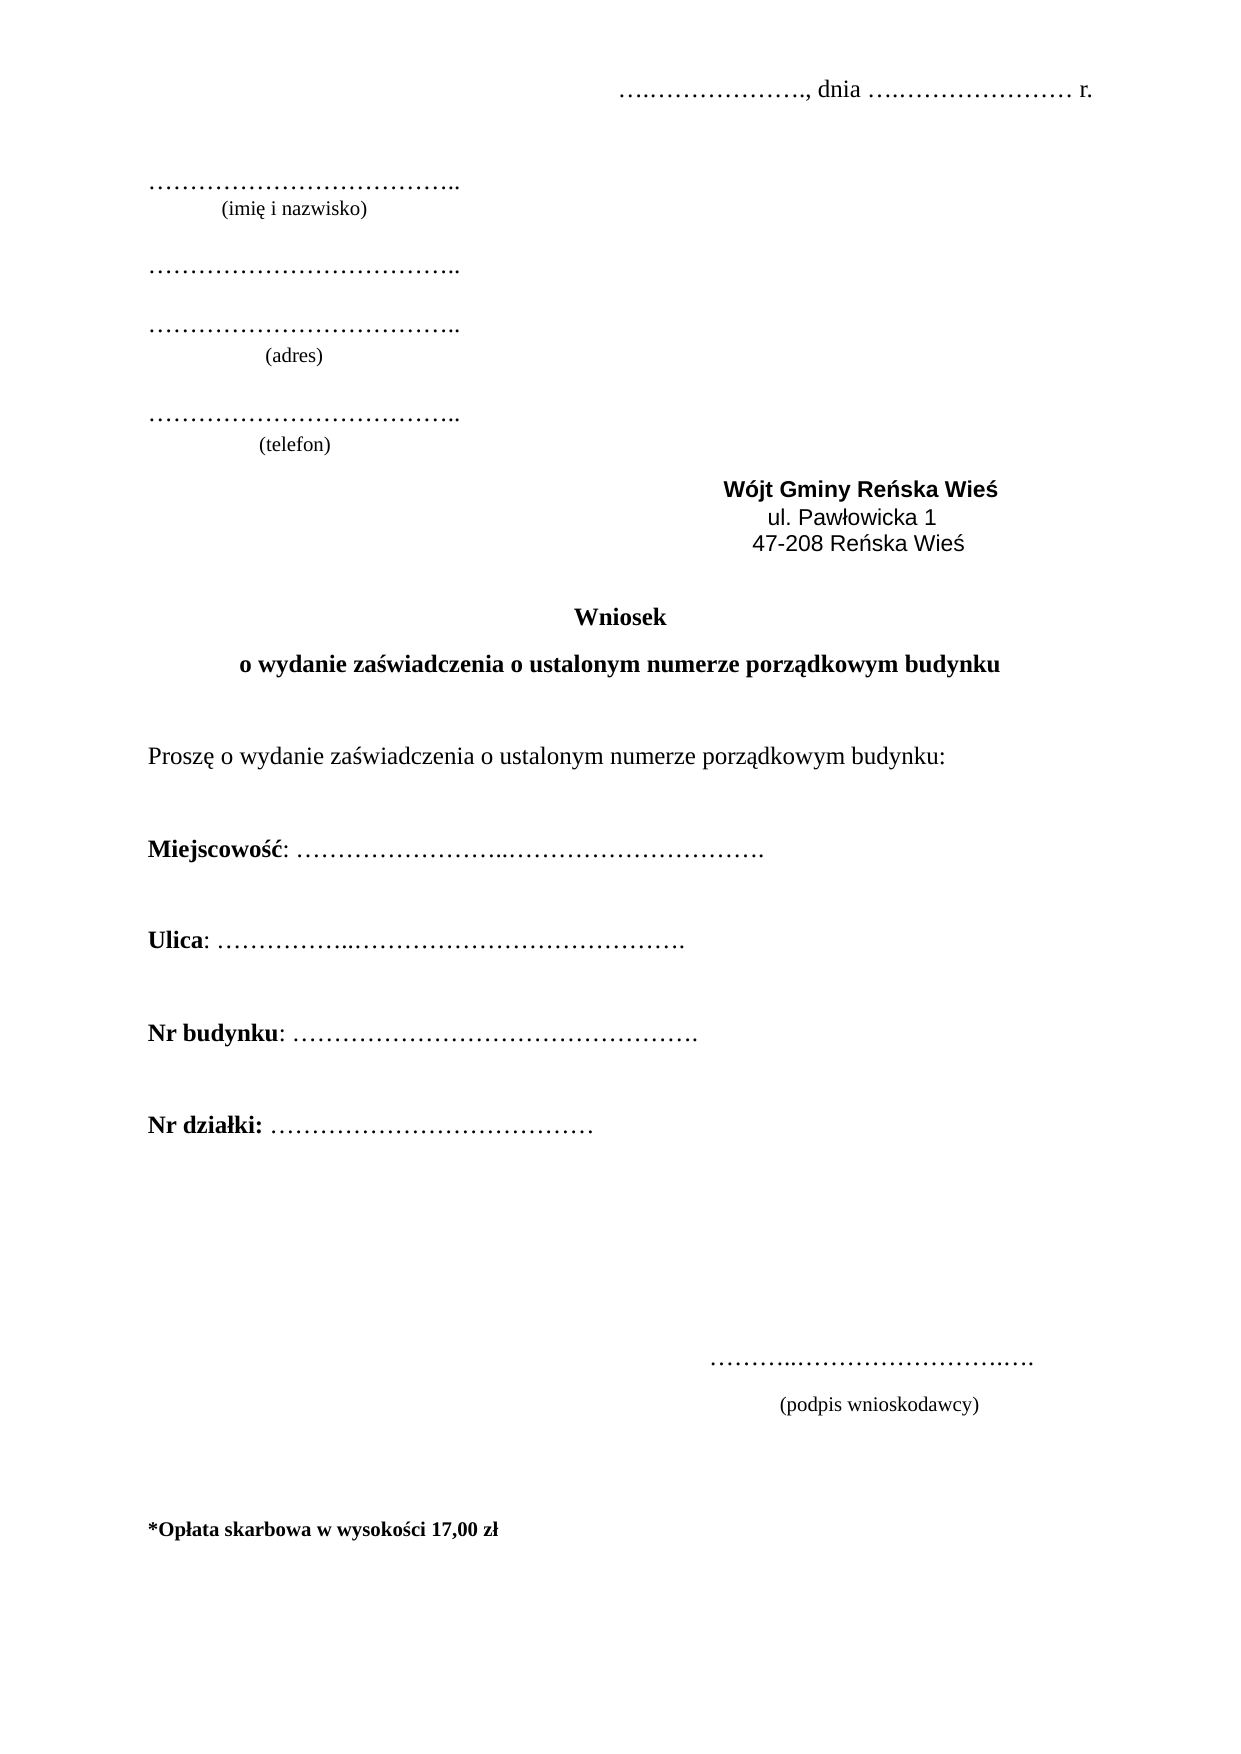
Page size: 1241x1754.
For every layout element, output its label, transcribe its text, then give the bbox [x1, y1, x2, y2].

text Miejscowość: ……………………..…………………………. [148, 834, 1093, 862]
text ……………………………….. [148, 250, 1093, 279]
text ul. Pawłowicka 1 [148, 503, 1093, 530]
text 47-208 Reńska Wieś [148, 530, 1093, 556]
text ….………………., dnia ….………………… r. [148, 74, 1093, 103]
text ……………………………….. [148, 309, 1093, 338]
text o wydanie zaświadczenia o ustalonym numerze porządkowym budynku [148, 649, 1093, 677]
text (adres) [148, 339, 1093, 368]
text Proszę o wydanie zaświadczenia o ustalonym numerze porządkowym budynku: [148, 741, 1093, 770]
text ……………………………….. [148, 398, 1093, 427]
text Wójt Gminy Reńska Wieś [148, 474, 1093, 503]
text ……………………………….. [148, 166, 1093, 195]
text ………..…………………….…. [148, 1342, 1093, 1371]
text Ulica: ……………..…………………………………. [148, 926, 1093, 954]
text Nr działki: ………………………………… [148, 1111, 1093, 1139]
text (podpis wnioskodawcy) [148, 1388, 1093, 1417]
text Nr budynku: …………………………………………. [148, 1018, 1093, 1047]
text (telefon) [221, 428, 1093, 456]
text *Opłata skarbowa w wysokości 17,00 zł [148, 1517, 1093, 1541]
text Wniosek [148, 602, 1093, 631]
text (imię i nazwisko) [221, 196, 1093, 220]
